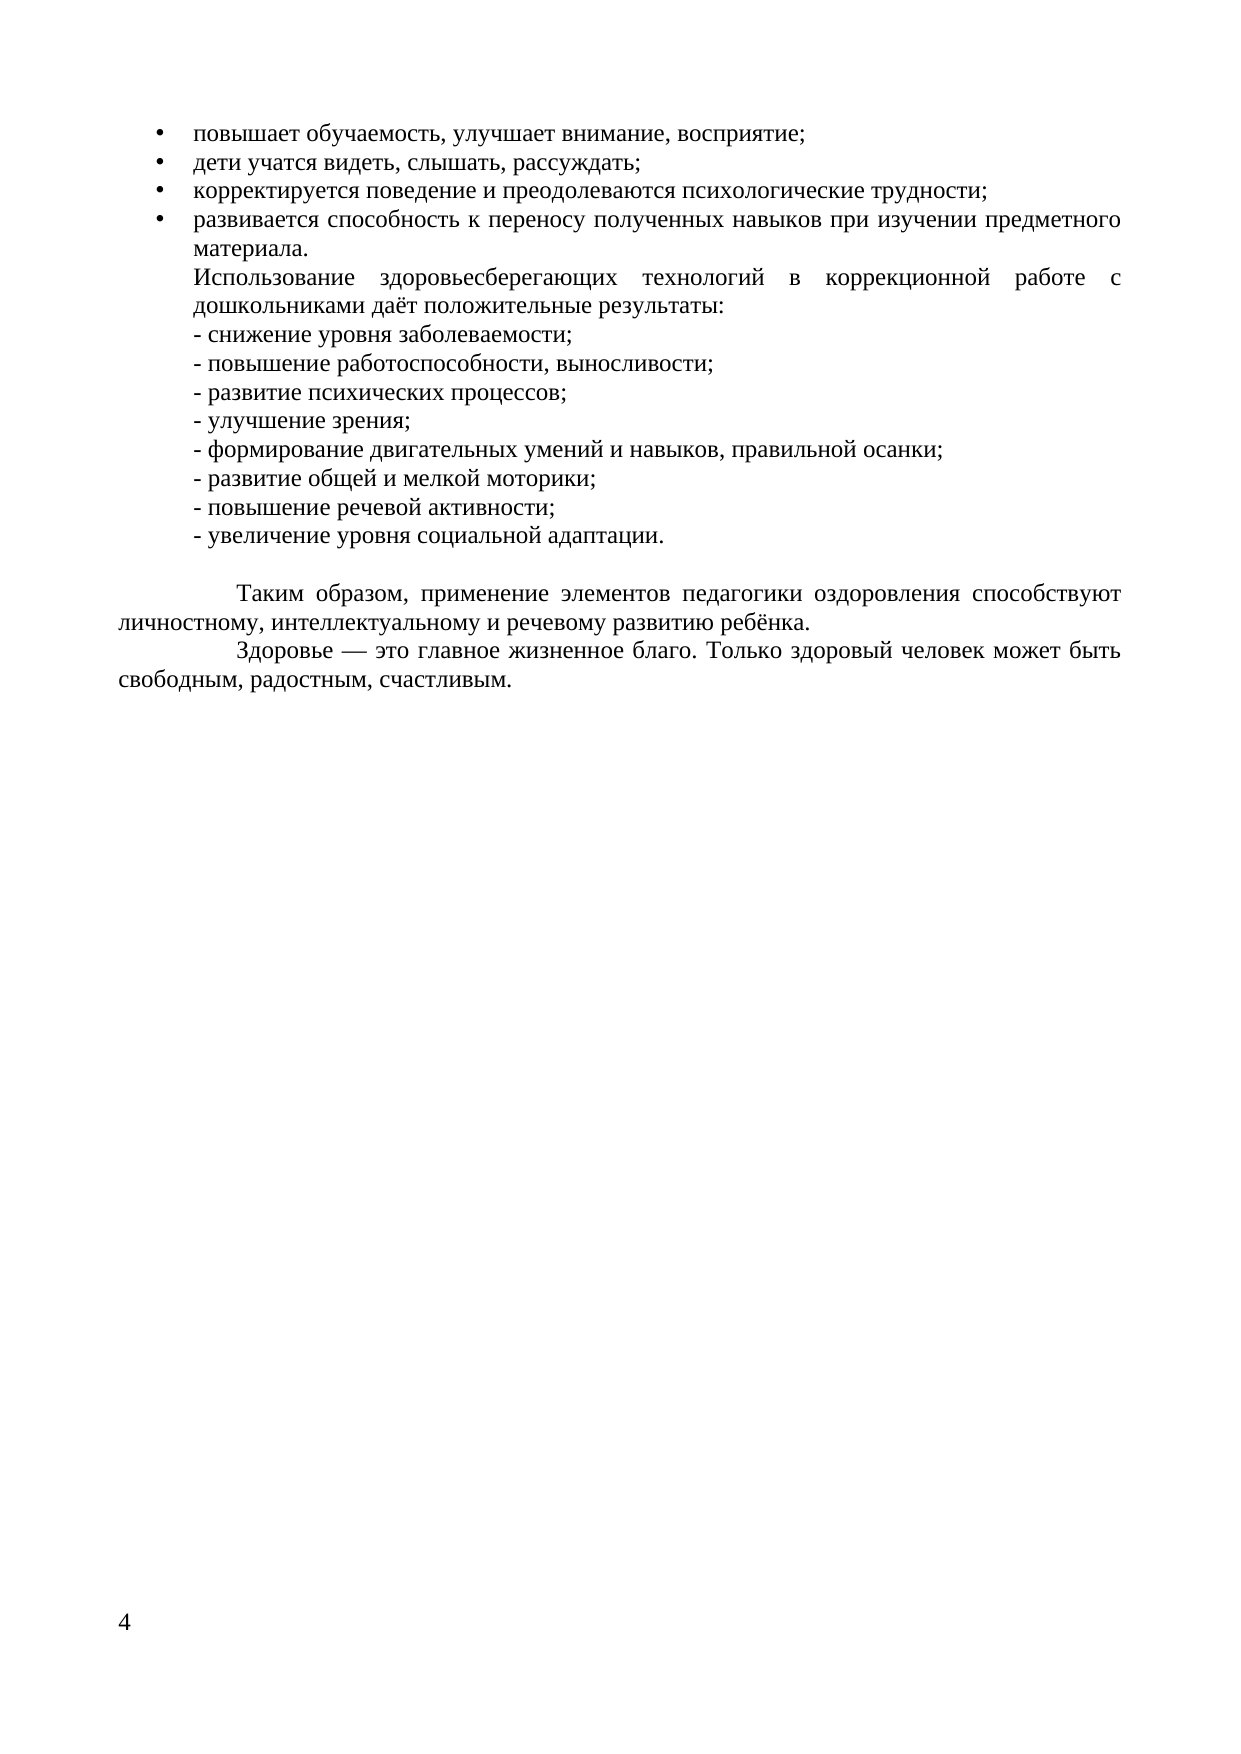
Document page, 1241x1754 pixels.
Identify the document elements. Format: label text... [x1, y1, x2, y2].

list - развитие общей и мелкой моторики; [156, 463, 1122, 492]
list - улучшение зрения; [156, 406, 1122, 434]
list повышает обучаемость, улучшает внимание, восприятие; [156, 118, 1122, 147]
list - развитие психических процессов; [156, 377, 1122, 406]
list Использование здоровьесберегающих технологий в коррекционной работе с дошкольниками даёт положительные результаты: [156, 262, 1122, 319]
list развивается способность к переносу полученных навыков при изучении предметного материала. [156, 204, 1122, 262]
text Таким образом, применение элементов педагогики оздоровления способствуют личностному, интеллектуальному и речевому развитию ребёнка. [118, 578, 1122, 636]
list корректируется поведение и преодолеваются психологические трудности; [156, 176, 1122, 204]
list - снижение уровня заболеваемости; [156, 319, 1122, 348]
list - повышение работоспособности, выносливости; [156, 348, 1122, 377]
list - повышение речевой активности; [156, 492, 1122, 521]
list - формирование двигательных умений и навыков, правильной осанки; [156, 434, 1122, 463]
text Здоровье — это главное жизненное благо. Только здоровый человек может быть свободным, радостным, счастливым. [118, 636, 1122, 693]
list - увеличение уровня социальной адаптации. [156, 521, 1122, 549]
list дети учатся видеть, слышать, рассуждать; [156, 147, 1122, 176]
